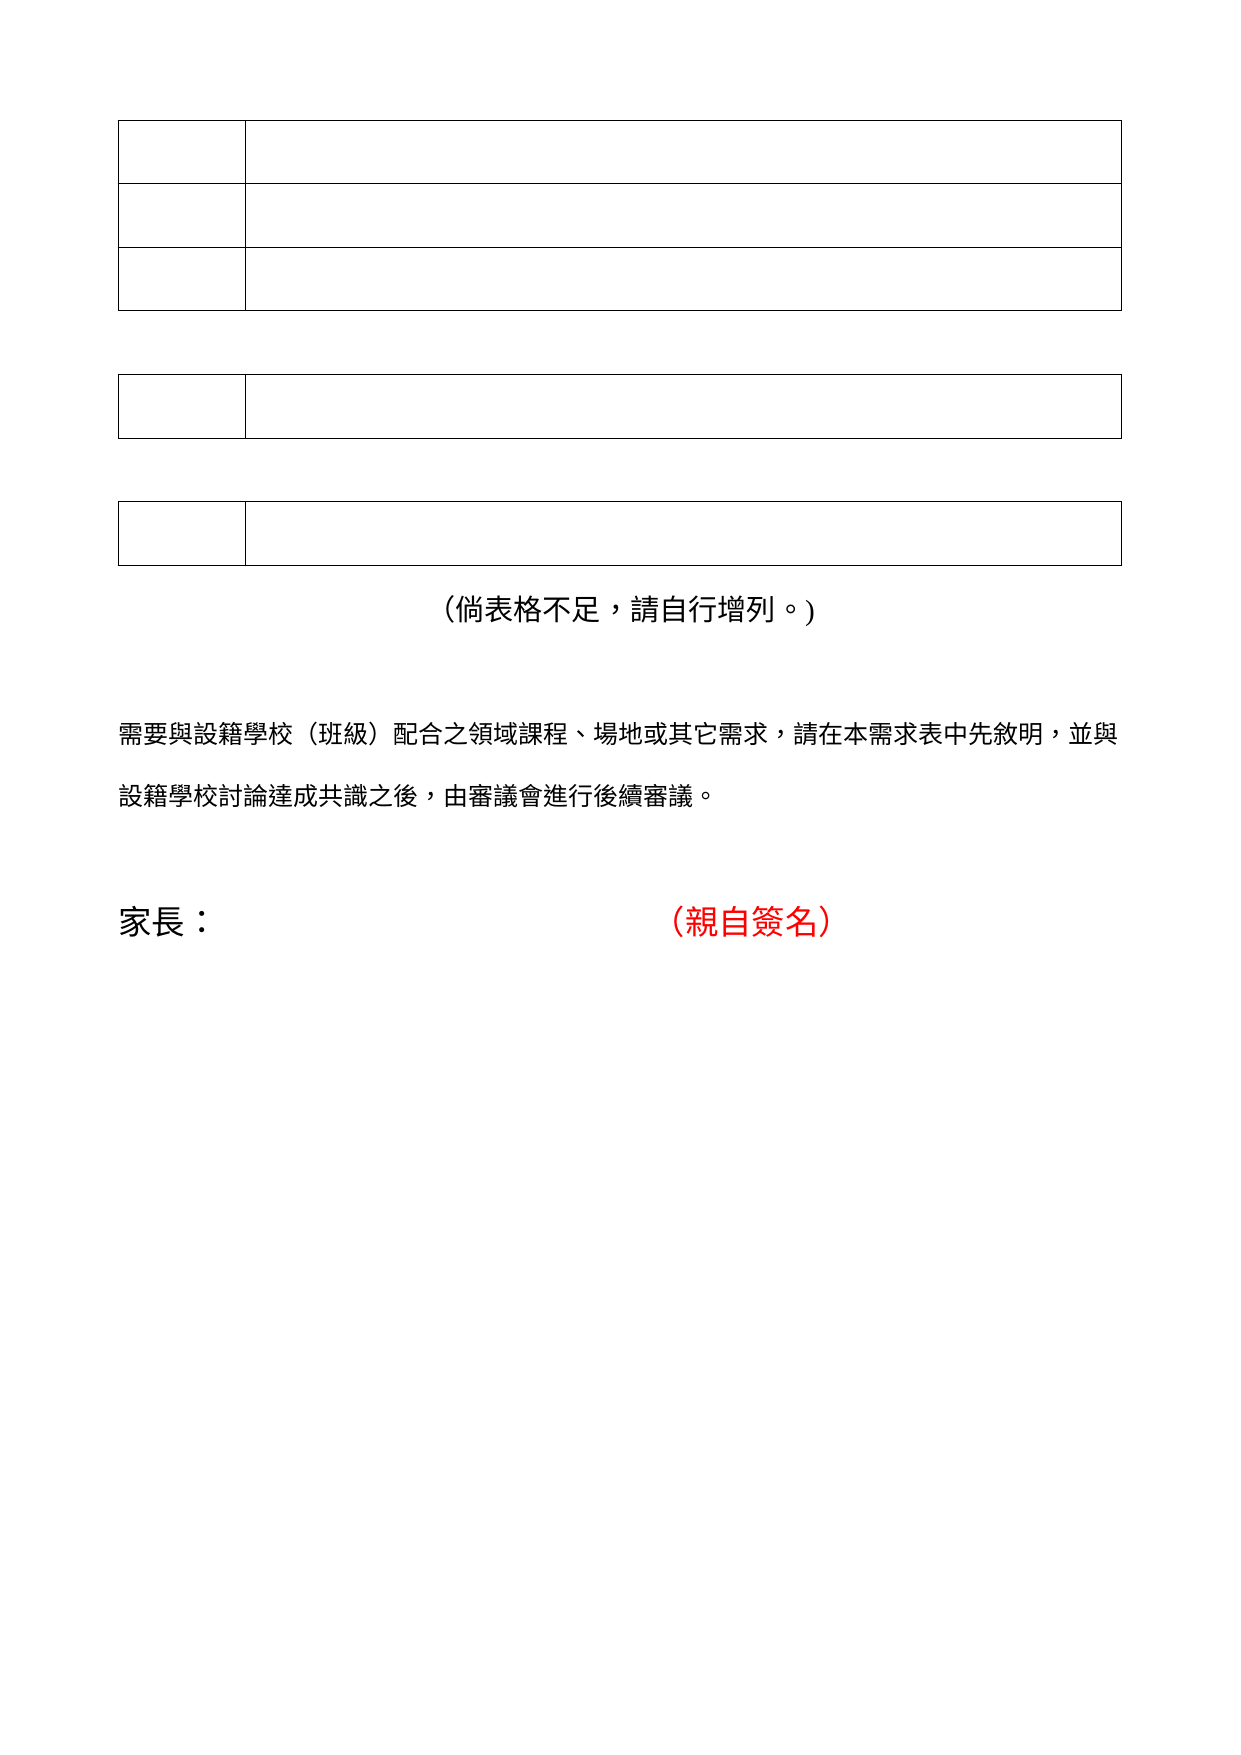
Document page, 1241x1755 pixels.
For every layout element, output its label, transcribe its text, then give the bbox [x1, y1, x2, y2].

text 需要與設籍學校（班級）配合之領域課程、場地或其它需求，請在本需求表中先敘明，並與設籍學校討論達成共識之後，由審議會進行後續審議。 [118, 691, 1122, 816]
table_cell [246, 248, 1121, 310]
table_header [119, 502, 245, 564]
table_header [246, 375, 1121, 437]
table_cell [119, 184, 245, 247]
text 家長： （親自簽名） [118, 878, 1122, 941]
table_cell [119, 248, 245, 310]
table_cell [246, 184, 1121, 247]
text （倘表格不足，請自行增列。) [118, 566, 1122, 628]
table_cell [246, 121, 1121, 183]
table_cell [119, 121, 245, 183]
table_header [119, 375, 245, 437]
table_header [246, 502, 1121, 564]
